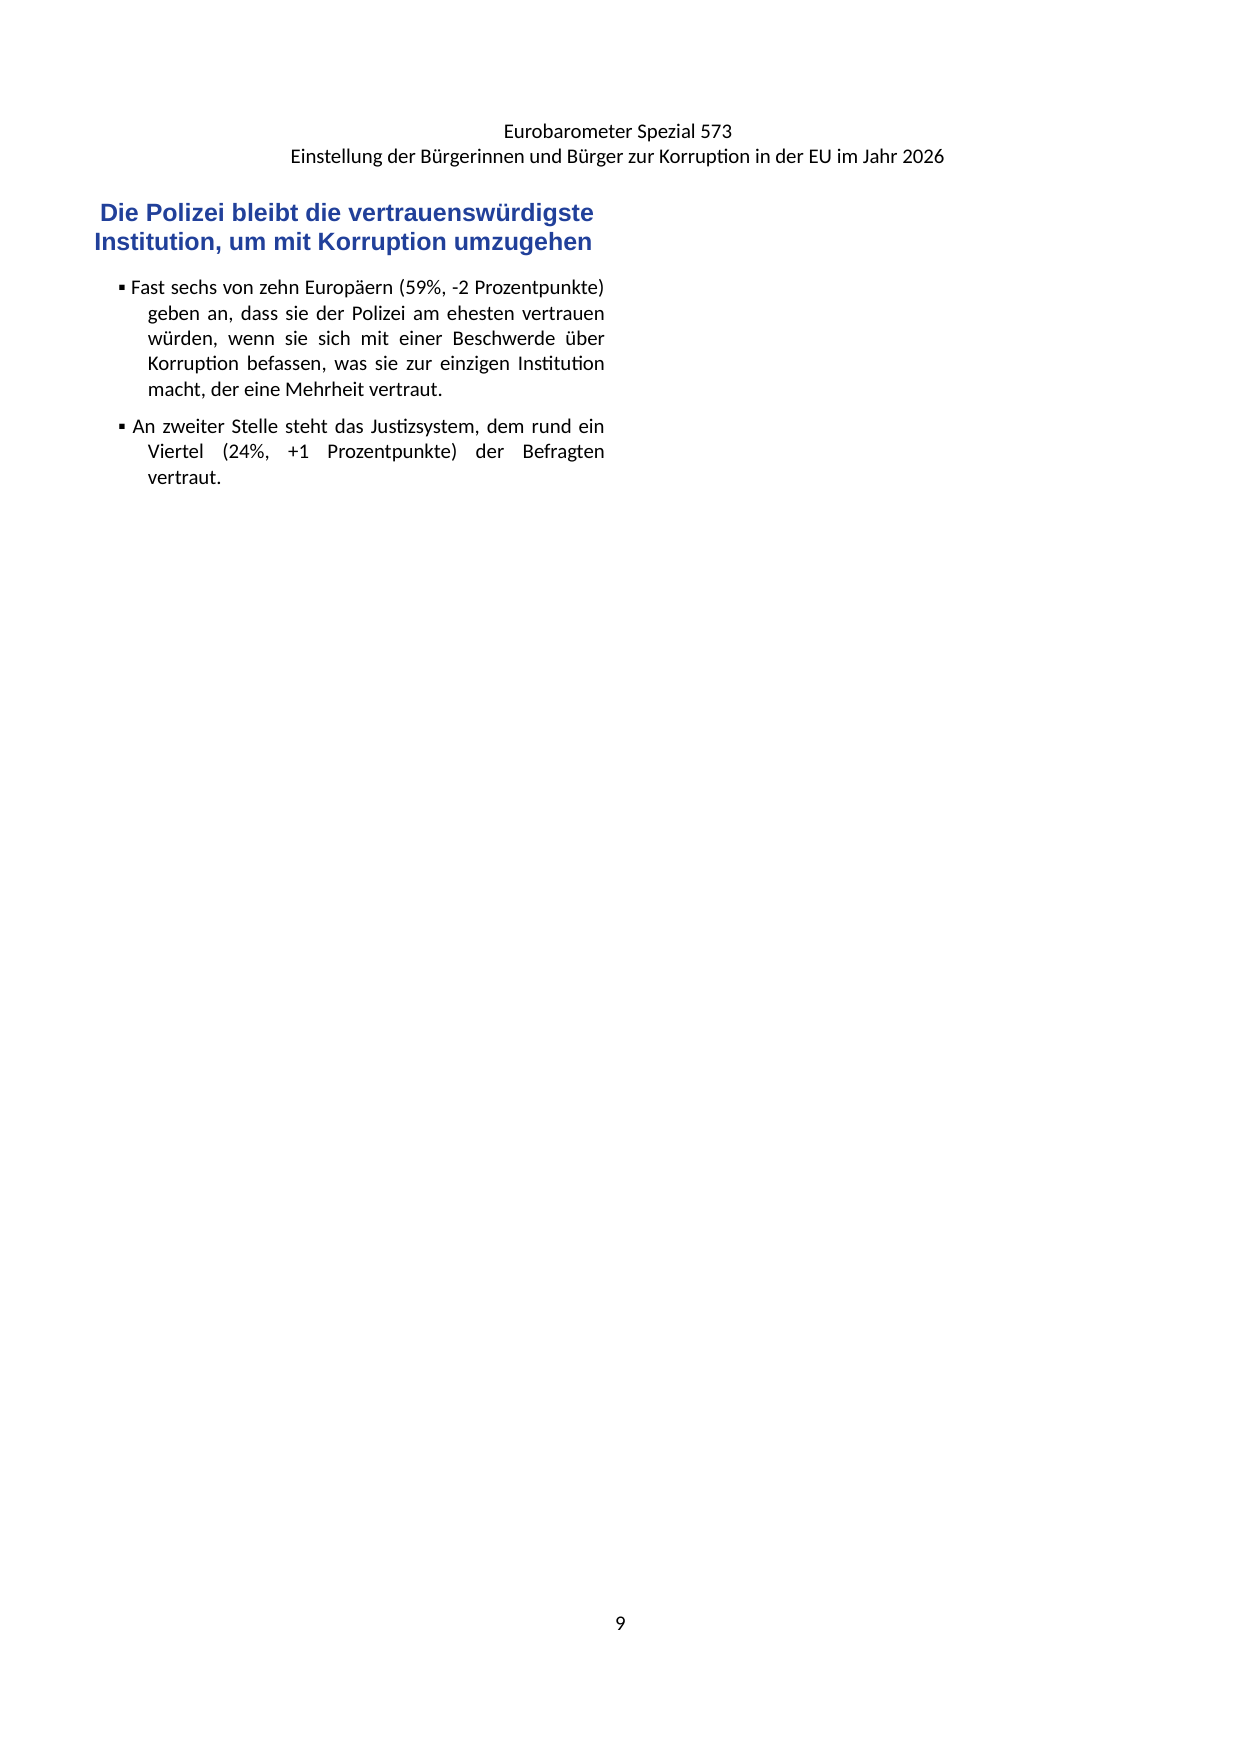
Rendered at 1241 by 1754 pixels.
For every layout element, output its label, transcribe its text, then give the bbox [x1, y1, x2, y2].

text ▪ An zweiter Stelle steht das Justizsystem, dem rund ein Viertel (24%, +1 Prozentpunkte) der Befragten vertraut. [118, 413, 605, 489]
text ▪ Fast sechs von zehn Europäern (59%, -2 Prozentpunkte) geben an, dass sie der Polizei am ehesten vertrauen würden, wenn sie sich mit einer Beschwerde über Korruption befassen, was sie zur einzigen Institution macht, der eine Mehrheit vertraut. [118, 274, 605, 401]
text Die Polizei bleibt die vertrauenswürdigste Institution, um mit Korruption umzugehen [88, 198, 605, 256]
